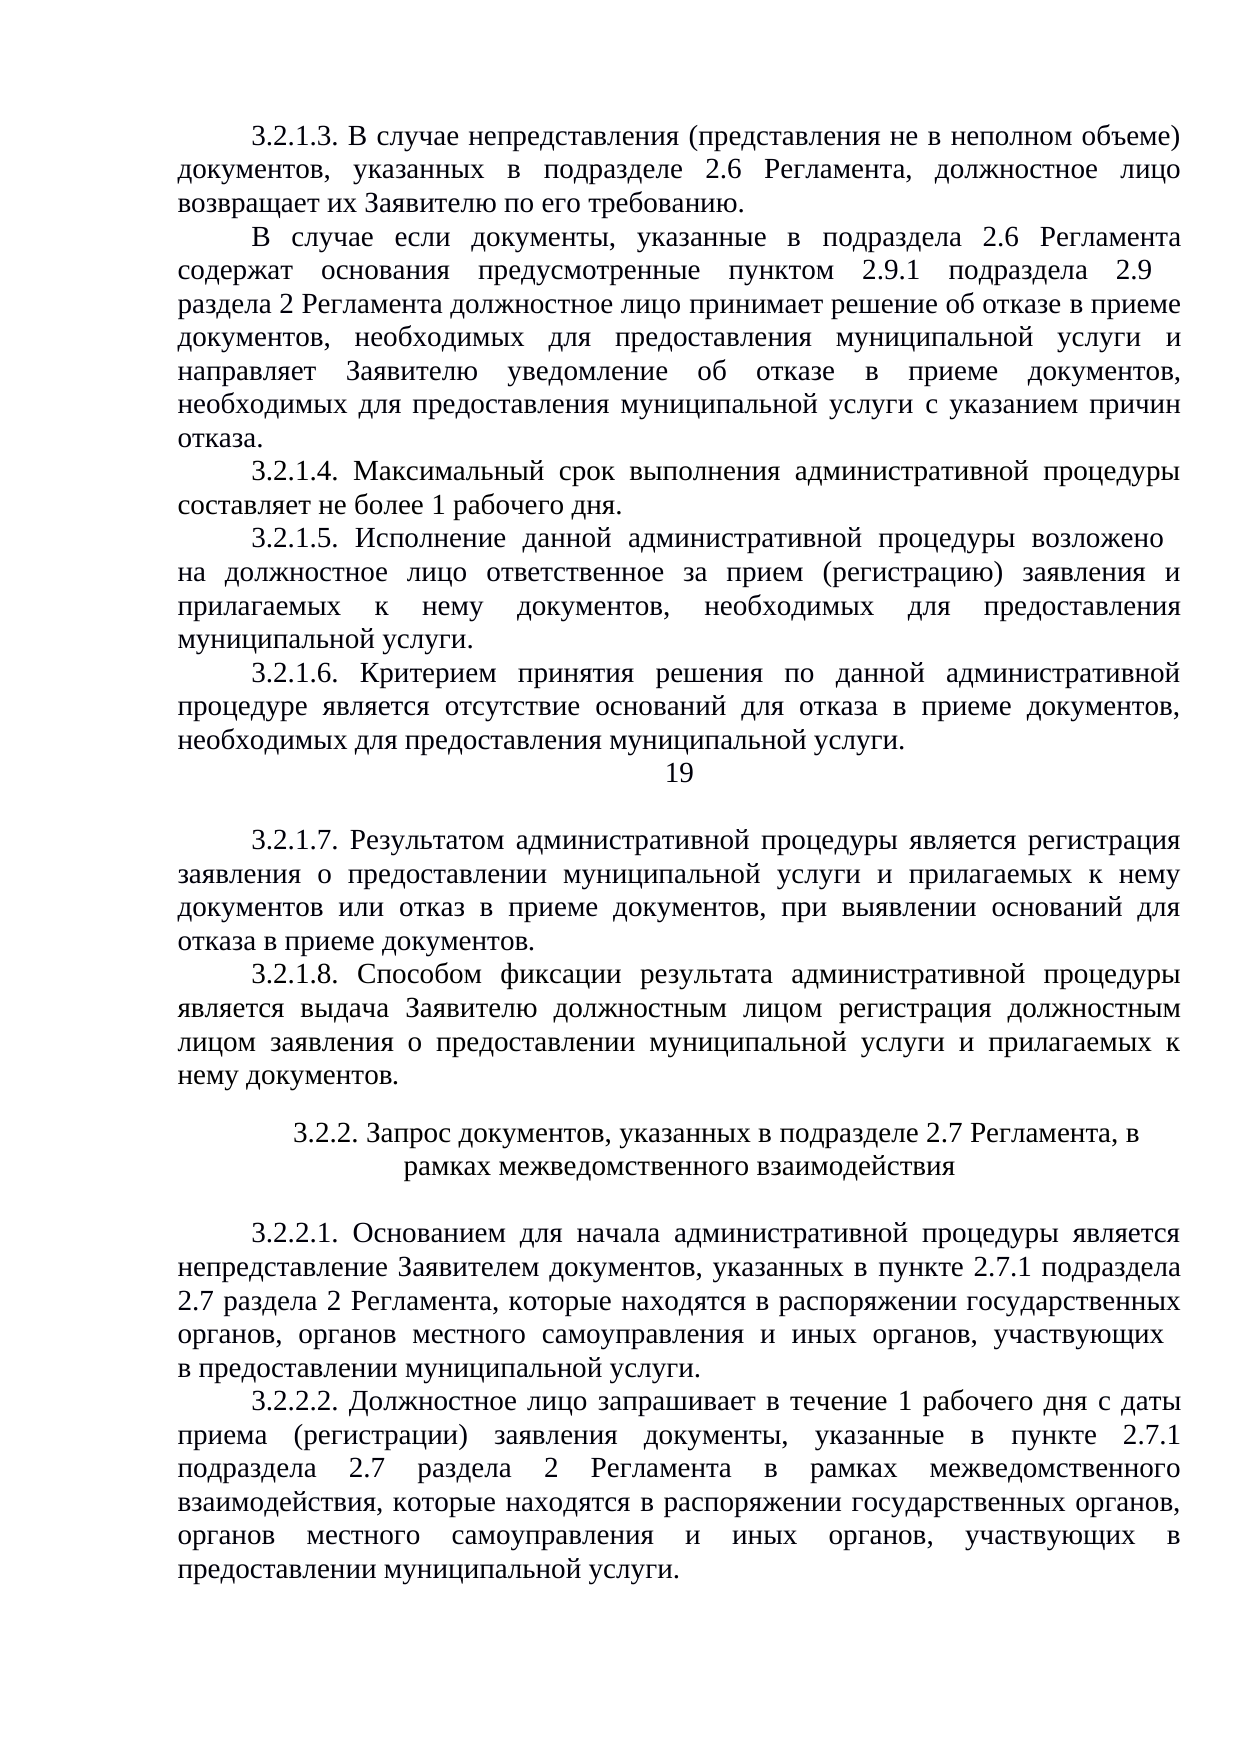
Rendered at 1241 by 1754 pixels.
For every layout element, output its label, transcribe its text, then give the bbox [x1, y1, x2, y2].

text 3.2.1.7. Результатом административной процедуры является регистрация заявления о предоставлении муниципальной услуги и прилагаемых к нему документов или отказ в приеме документов, при выявлении оснований для отказа в приеме документов. [177, 822, 1181, 957]
text 3.2.1.3. В случае непредставления (представления не в неполном объеме) документов, указанных в подразделе 2.6 Регламента, должностное лицо возвращает их Заявителю по его требованию. [177, 118, 1181, 219]
text 3.2.2. Запрос документов, указанных в подразделе 2.7 Регламента, в рамках межведомственного взаимодействия [177, 1115, 1181, 1182]
text 19 [177, 755, 1181, 789]
text 3.2.2.2. Должностное лицо запрашивает в течение 1 рабочего дня с даты приема (регистрации) заявления документы, указанные в пункте 2.7.1 подраздела 2.7 раздела 2 Регламента в рамках межведомственного взаимодействия, которые находятся в распоряжении государственных органов, органов местного самоуправления и иных органов, участвующих в предоставлении муниципальной услуги. [177, 1383, 1181, 1584]
text 3.2.1.8. Способом фиксации результата административной процедуры является выдача Заявителю должностным лицом регистрация должностным лицом заявления о предоставлении муниципальной услуги и прилагаемых к нему документов. [177, 957, 1181, 1091]
text В случае если документы, указанные в подраздела 2.6 Регламента содержат основания предусмотренные пунктом 2.9.1 подраздела 2.9 раздела 2 Регламента должностное лицо принимает решение об отказе в приеме документов, необходимых для предоставления муниципальной услуги и направляет Заявителю уведомление об отказе в приеме документов, необходимых для предоставления муниципальной услуги с указанием причин отказа. [177, 219, 1181, 453]
text 3.2.1.4. Максимальный срок выполнения административной процедуры составляет не более 1 рабочего дня. [177, 453, 1181, 521]
text 3.2.1.6. Критерием принятия решения по данной административной процедуре является отсутствие оснований для отказа в приеме документов, необходимых для предоставления муниципальной услуги. [177, 655, 1181, 755]
text 3.2.1.5. Исполнение данной административной процедуры возложено на должностное лицо ответственное за прием (регистрацию) заявления и прилагаемых к нему документов, необходимых для предоставления муниципальной услуги. [177, 521, 1181, 655]
text 3.2.2.1. Основанием для начала административной процедуры является непредставление Заявителем документов, указанных в пункте 2.7.1 подраздела 2.7 раздела 2 Регламента, которые находятся в распоряжении государственных органов, органов местного самоуправления и иных органов, участвующих в предоставлении муниципальной услуги. [177, 1216, 1181, 1383]
